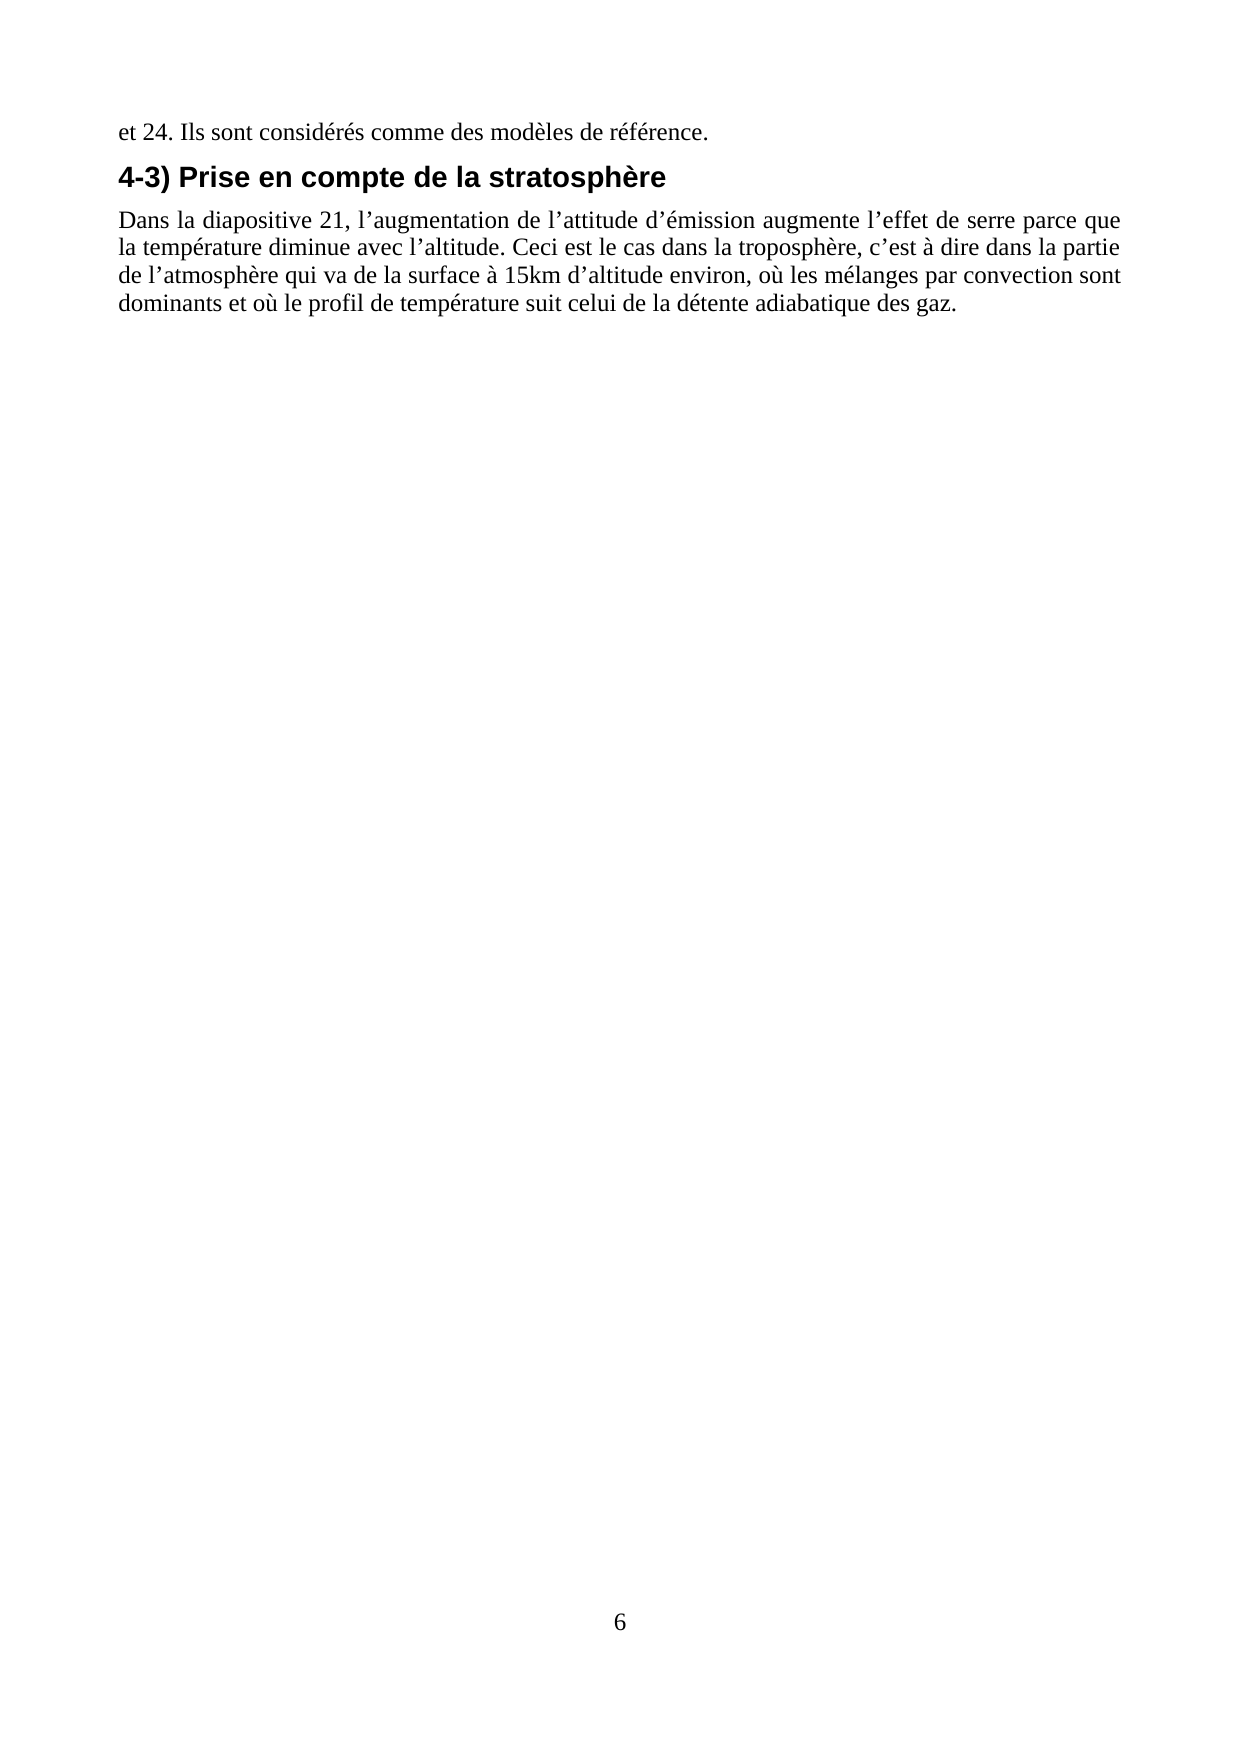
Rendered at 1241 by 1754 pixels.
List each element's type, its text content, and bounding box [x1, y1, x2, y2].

subtitle 4-3) Prise en compte de la stratosphère [118, 160, 1122, 193]
text Dans la diapositive 21, l’augmentation de l’attitude d’émission augmente l’effet de serre parce que la température diminue avec l’altitude. Ceci est le cas dans la troposphère, c’est à dire dans la partie de l’atmosphère qui va de la surface à 15km d’altitude environ, où les mélanges par convection sont dominants et où le profil de température suit celui de la détente adiabatique des gaz. [118, 206, 1122, 317]
text et 24. Ils sont considérés comme des modèles de référence. [118, 118, 1122, 146]
